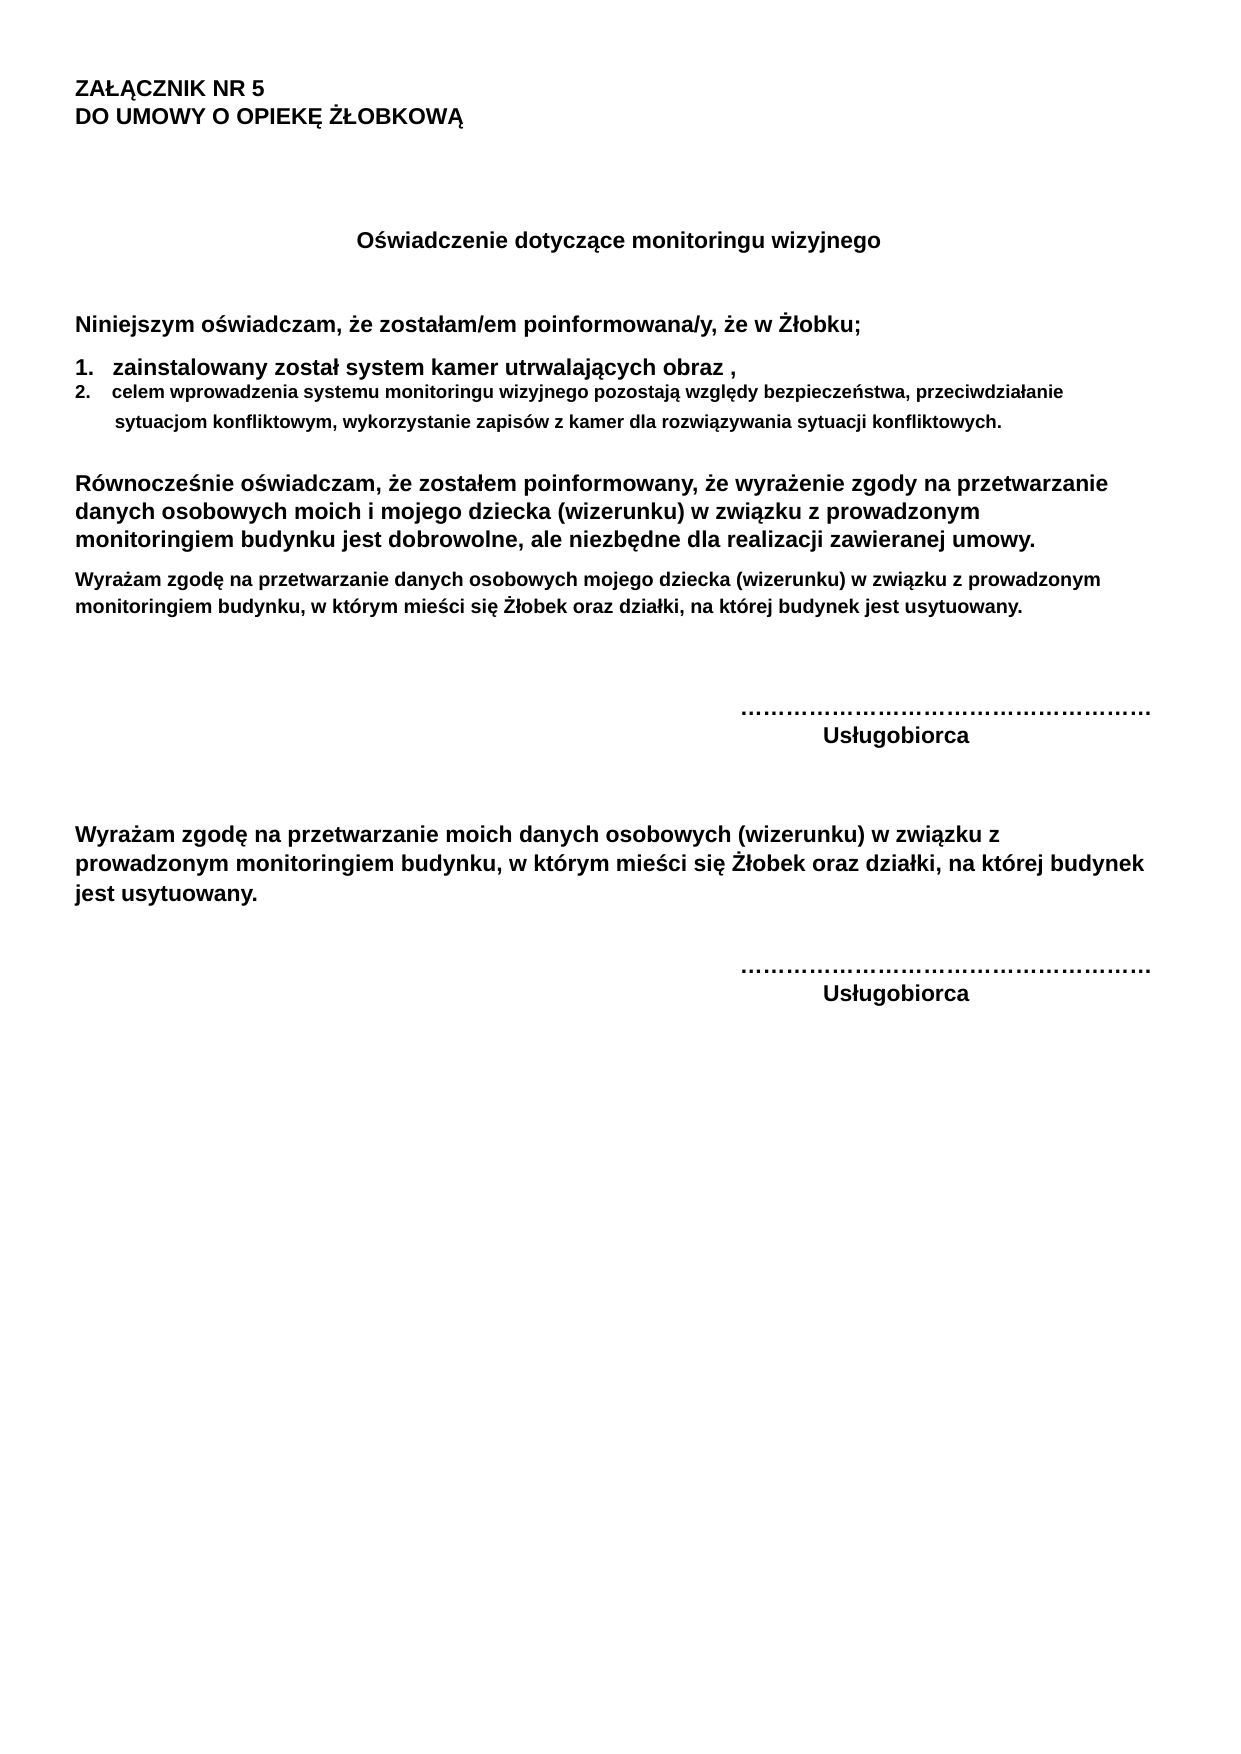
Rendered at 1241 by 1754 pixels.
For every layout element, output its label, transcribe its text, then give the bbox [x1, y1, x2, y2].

text Oświadczenie dotyczące monitoringu wizyjnego [75, 227, 1162, 253]
text ……………………………………………… [739, 694, 1152, 721]
text Wyrażam zgodę na przetwarzanie danych osobowych mojego dziecka (wizerunku) w związku z prowadzonym monitoringiem budynku, w którym mieści się Żłobek oraz działki, na której budynek jest usytuowany. [75, 568, 1129, 618]
text Wyrażam zgodę na przetwarzanie moich danych osobowych (wizerunku) w związku z prowadzonym monitoringiem budynku, w którym mieści się Żłobek oraz działki, na której budynek jest usytuowany. [75, 821, 1152, 906]
list celem wprowadzenia systemu monitoringu wizyjnego pozostają względy bezpieczeństwa, przeciwdziałanie sytuacjom konfliktowym, wykorzystanie zapisów z kamer dla rozwiązywania sytuacji konfliktowych. [75, 381, 1106, 432]
text ……………………………………………… [739, 952, 1152, 978]
list zainstalowany został system kamer utrwalających obraz , [75, 353, 1152, 380]
text Usługobiorca [823, 722, 1152, 748]
text Równocześnie oświadczam, że zostałem poinformowany, że wyrażenie zgody na przetwarzanie danych osobowych moich i mojego dziecka (wizerunku) w związku z prowadzonym monitoringiem budynku jest dobrowolne, ale niezbędne dla realizacji zawieranej umowy. [75, 469, 1129, 553]
text Niniejszym oświadczam, że zostałam/em poinformowana/y, że w Żłobku; [75, 311, 1152, 337]
text DO UMOWY O OPIEKĘ ŻŁOBKOWĄ [75, 103, 1152, 129]
text ZAŁĄCZNIK NR 5 [75, 75, 1152, 102]
text Usługobiorca [823, 980, 1152, 1006]
